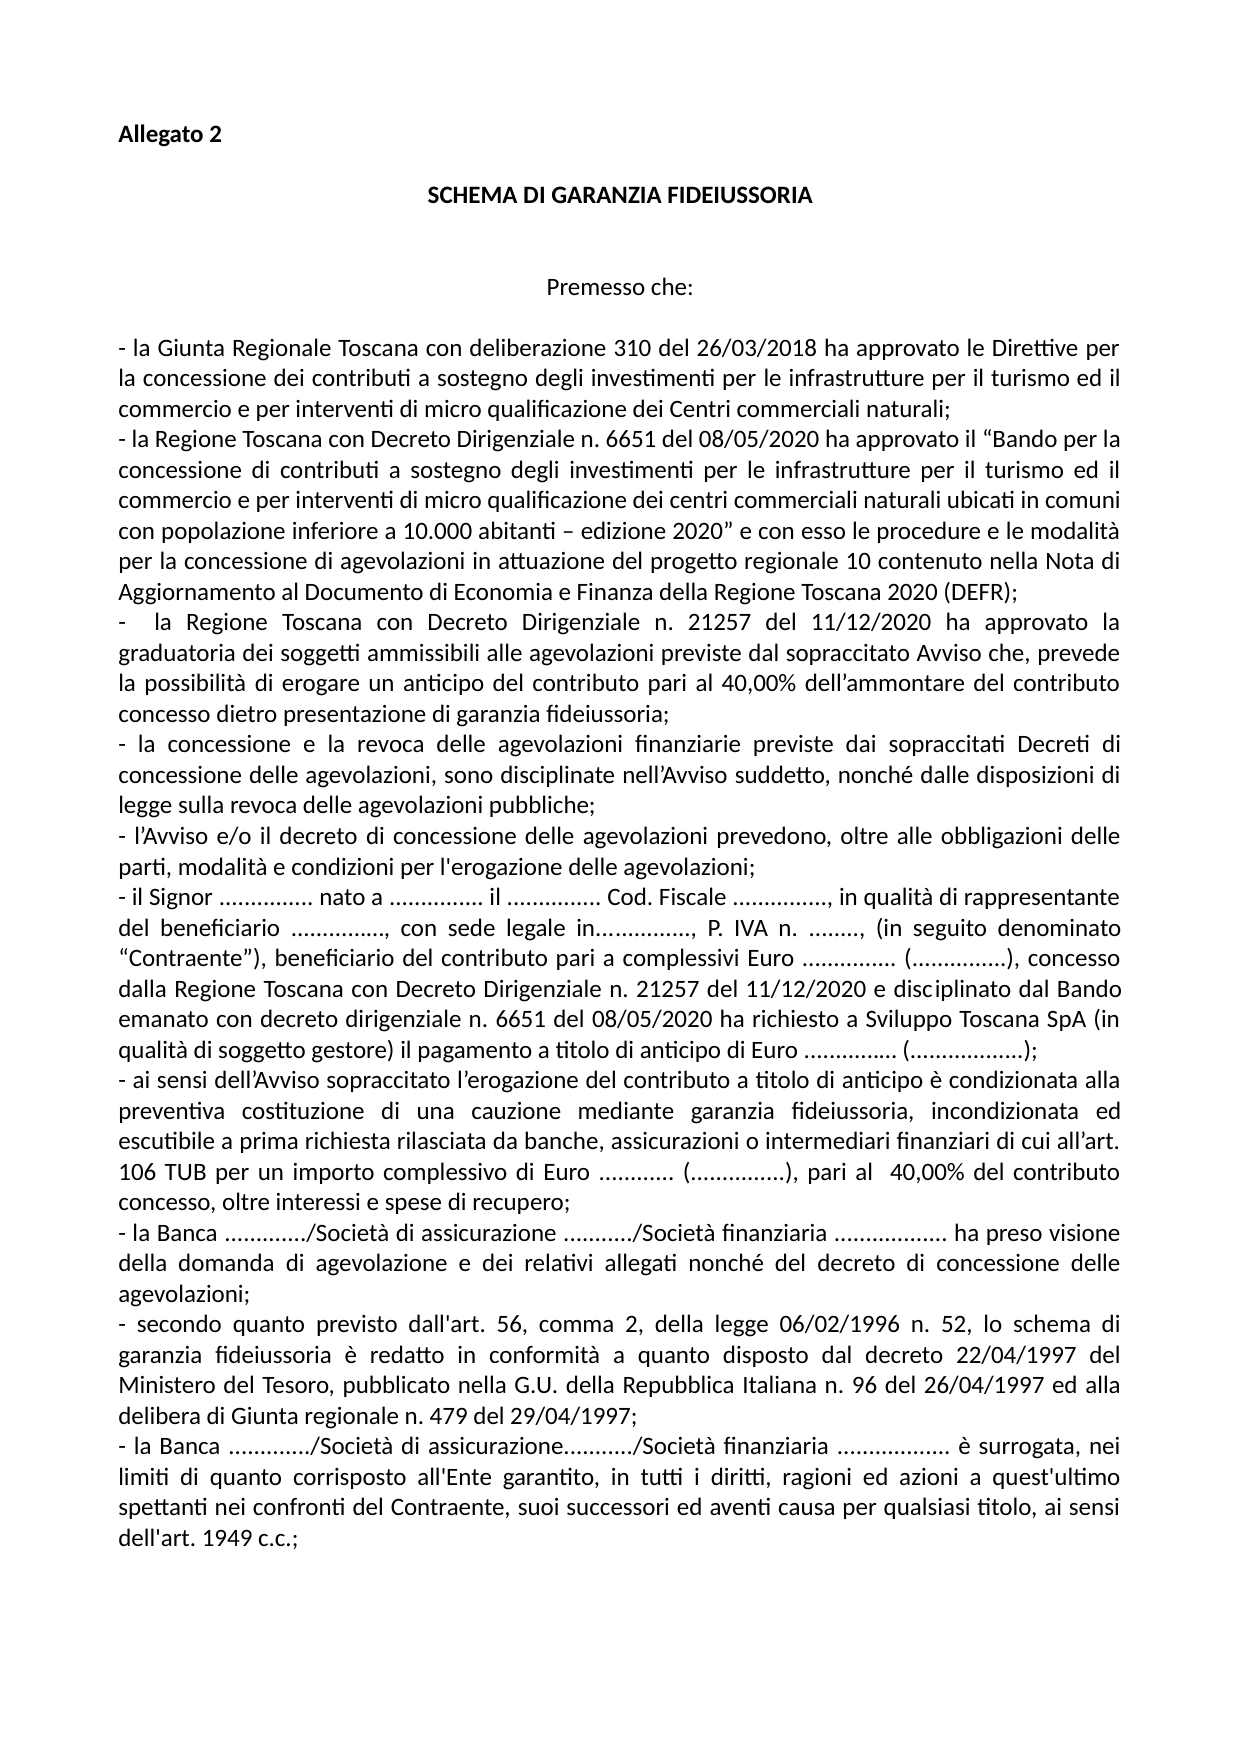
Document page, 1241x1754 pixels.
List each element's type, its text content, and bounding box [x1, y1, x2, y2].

text - la Banca ............./Società di assicurazione .........../Società finanziaria .................. ha preso visione della domanda di agevolazione e dei relativi allegati nonché del decreto di concessione delle agevolazioni; [118, 1217, 1122, 1308]
text - la Regione Toscana con Decreto Dirigenziale n. 21257 del 11/12/2020 ha approvato la graduatoria dei soggetti ammissibili alle agevolazioni previste dal sopraccitato Avviso che, prevede la possibilità di erogare un anticipo del contributo pari al 40,00% dell’ammontare del contributo concesso dietro presentazione di garanzia fideiussoria; [118, 606, 1122, 728]
text - la Regione Toscana con Decreto Dirigenziale n. 6651 del 08/05/2020 ha approvato il “Bando per la concessione di contributi a sostegno degli investimenti per le infrastrutture per il turismo ed il commercio e per interventi di micro qualificazione dei centri commerciali naturali ubicati in comuni con popolazione inferiore a 10.000 abitanti – edizione 2020” e con esso le procedure e le modalità per la concessione di agevolazioni in attuazione del progetto regionale 10 contenuto nella Nota di Aggiornamento al Documento di Economia e Finanza della Regione Toscana 2020 (DEFR); [118, 423, 1122, 606]
text SCHEMA DI GARANZIA FIDEIUSSORIA [118, 179, 1122, 210]
text Allegato 2 [118, 118, 1122, 149]
text - ai sensi dell’Avviso sopraccitato l’erogazione del contributo a titolo di anticipo è condizionata alla preventiva costituzione di una cauzione mediante garanzia fideiussoria, incondizionata ed escutibile a prima richiesta rilasciata da banche, assicurazioni o intermediari finanziari di cui all’art. 106 TUB per un importo complessivo di Euro ............ (...............), pari al 40,00% del contributo concesso, oltre interessi e spese di recupero; [118, 1064, 1122, 1217]
text - secondo quanto previsto dall'art. 56, comma 2, della legge 06/02/1996 n. 52, lo schema di garanzia fideiussoria è redatto in conformità a quanto disposto dal decreto 22/04/1997 del Ministero del Tesoro, pubblicato nella G.U. della Repubblica Italiana n. 96 del 26/04/1997 ed alla delibera di Giunta regionale n. 479 del 29/04/1997; [118, 1308, 1122, 1431]
text - la Giunta Regionale Toscana con deliberazione 310 del 26/03/2018 ha approvato le Direttive per la concessione dei contributi a sostegno degli investimenti per le infrastrutture per il turismo ed il commercio e per interventi di micro qualificazione dei Centri commerciali naturali; [118, 332, 1122, 423]
text - la Banca ............./Società di assicurazione.........../Società finanziaria .................. è surrogata, nei limiti di quanto corrisposto all'Ente garantito, in tutti i diritti, ragioni ed azioni a quest'ultimo spettanti nei confronti del Contraente, suoi successori ed aventi causa per qualsiasi titolo, ai sensi dell'art. 1949 c.c.; [118, 1431, 1122, 1553]
text - l’Avviso e/o il decreto di concessione delle agevolazioni prevedono, oltre alle obbligazioni delle parti, modalità e condizioni per l'erogazione delle agevolazioni; [118, 820, 1122, 881]
text - il Signor ............... nato a ............... il ............... Cod. Fiscale ..............., in qualità di rappresentante del beneficiario ............…, con sede legale in..............., P. IVA n. ........, (in seguito denominato “Contraente”), beneficiario del contributo pari a complessivi Euro ............... (...............), concesso dalla Regione Toscana con Decreto Dirigenziale n. 21257 del 11/12/2020 e disciplinato dal Bando emanato con decreto dirigenziale n. 6651 del 08/05/2020 ha richiesto a Sviluppo Toscana SpA (in qualità di soggetto gestore) il pagamento a titolo di anticipo di Euro ............… (..................); [118, 881, 1122, 1064]
text - la concessione e la revoca delle agevolazioni finanziarie previste dai sopraccitati Decreti di concessione delle agevolazioni, sono disciplinate nell’Avviso suddetto, nonché dalle disposizioni di legge sulla revoca delle agevolazioni pubbliche; [118, 728, 1122, 820]
text Premesso che: [118, 271, 1122, 301]
